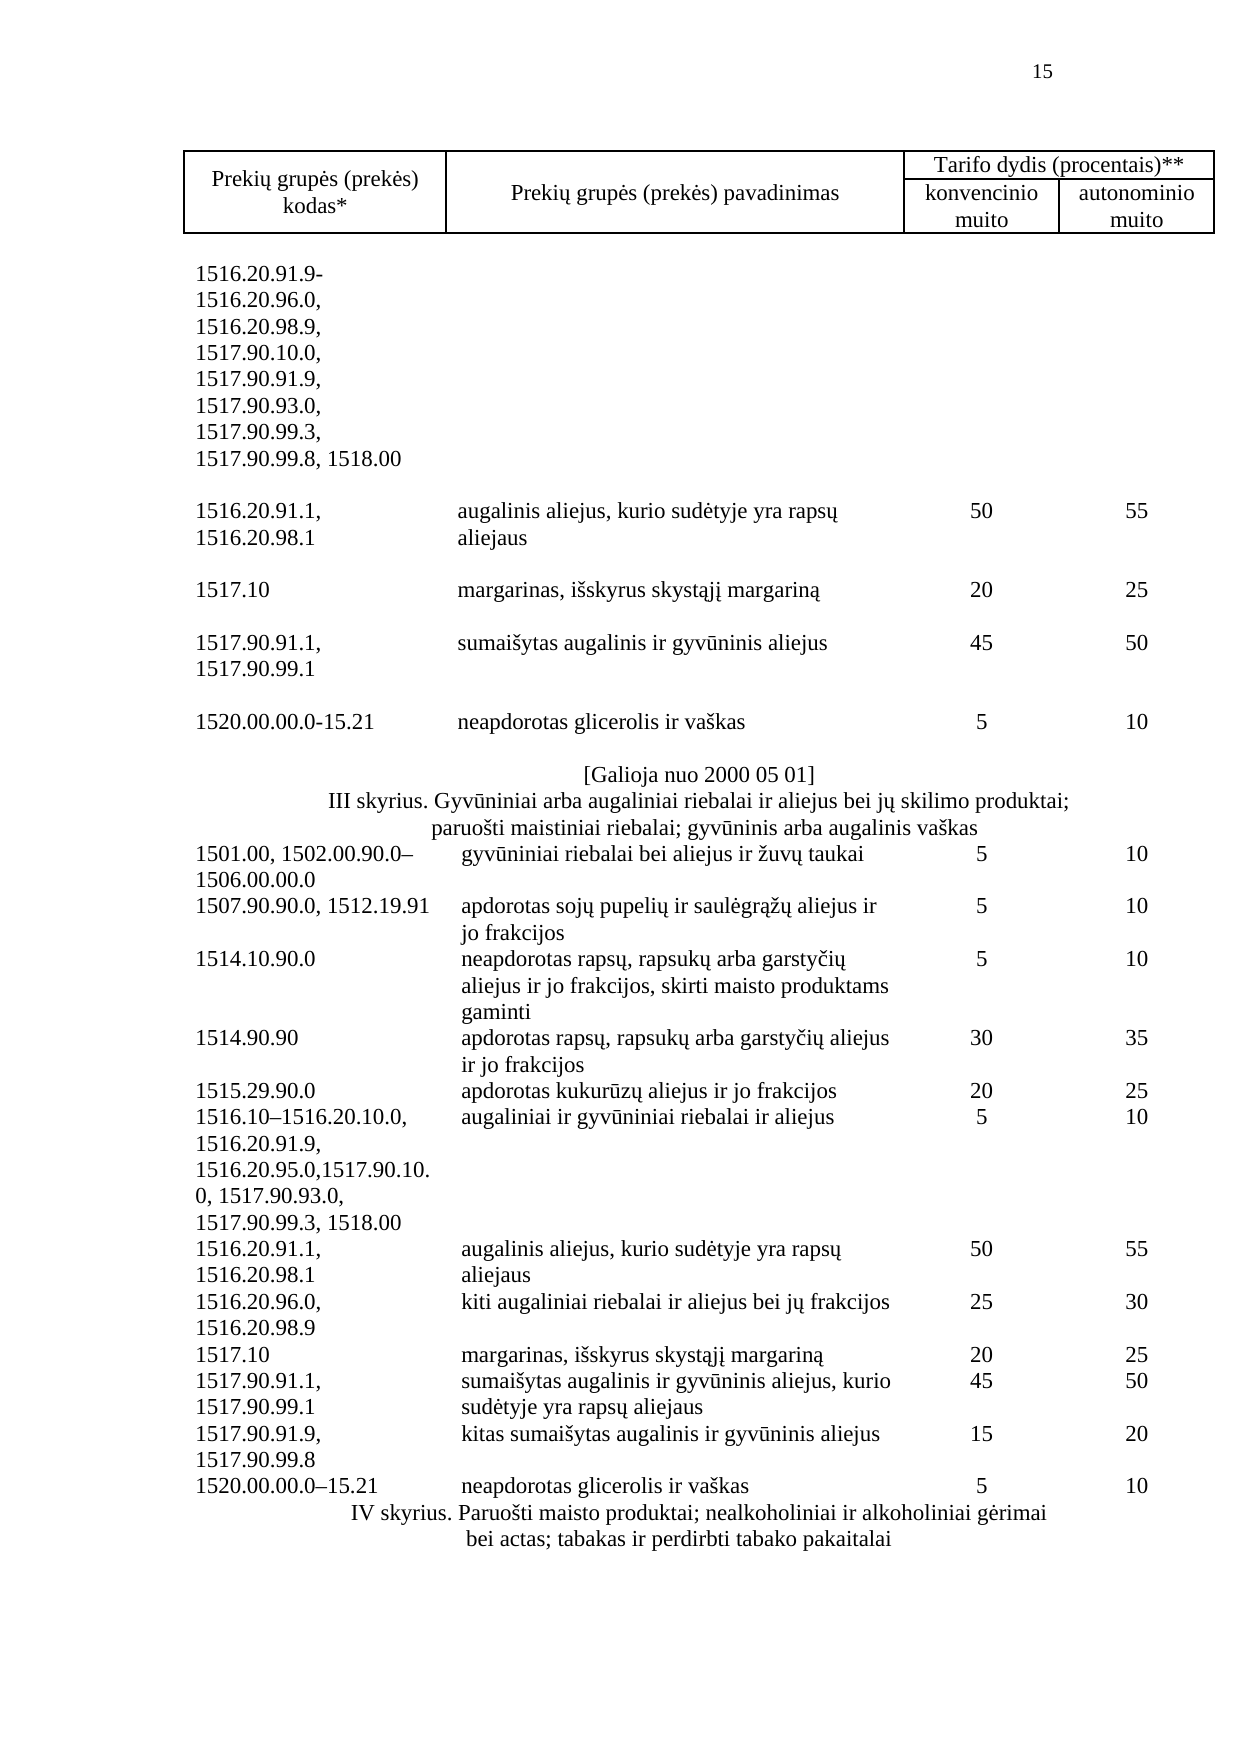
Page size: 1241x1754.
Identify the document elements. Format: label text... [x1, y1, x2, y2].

table_cell 1516.20.91.9-1516.20.96.0, 1516.20.98.9, 1517.90.10.0, 1517.90.91.9, 1517.90.93.0, 1517.90.99.3, 1517.90.99.8, 1518.00 [184, 260, 446, 497]
table_cell 20 [904, 1077, 1059, 1103]
table_cell 5 [904, 840, 1059, 893]
table_cell kiti augaliniai riebalai ir aliejus bei jų frakcijos [450, 1288, 904, 1341]
table_cell 45 [904, 1367, 1059, 1420]
table_cell 30 [904, 1024, 1059, 1077]
table_cell 1520.00.00.0-15.21 [184, 708, 446, 761]
table_cell gyvūniniai riebalai bei aliejus ir žuvų taukai [450, 840, 904, 893]
table_cell margarinas, išskyrus skystąjį margariną [450, 1341, 904, 1367]
table_cell 5 [904, 708, 1059, 761]
table_cell autonominio muito [1060, 180, 1213, 232]
table_cell 50 [1059, 629, 1214, 708]
table_cell [446, 234, 904, 260]
table_cell augalinis aliejus, kurio sudėtyje yra rapsų aliejaus [446, 497, 904, 576]
table_cell 20 [1059, 1420, 1214, 1472]
table_cell 1520.00.00.0–15.21 [184, 1473, 450, 1499]
table_cell 1517.90.91.1, 1517.90.99.1 [184, 1367, 450, 1420]
table_cell apdorotas rapsų, rapsukų arba garstyčių aliejus ir jo frakcijos [450, 1024, 904, 1077]
table_cell 20 [904, 576, 1059, 629]
table_cell augalinis aliejus, kurio sudėtyje yra rapsų aliejaus [450, 1235, 904, 1288]
table_cell sumaišytas augalinis ir gyvūninis aliejus, kurio sudėtyje yra rapsų aliejaus [450, 1367, 904, 1420]
table_cell 30 [1059, 1288, 1214, 1341]
table_cell 45 [904, 629, 1059, 708]
table_cell IV skyrius. Paruošti maisto produktai; nealkoholiniai ir alkoholiniai gėrimai bei actas; tabakas ir perdirbti tabako pakaitalai [184, 1499, 1214, 1551]
table_cell 10 [1059, 1104, 1214, 1235]
table_cell neapdorotas glicerolis ir vaškas [446, 708, 904, 761]
table_cell [184, 234, 446, 260]
table_header Prekių grupės (prekės) pavadinimas [447, 152, 903, 232]
table_cell kitas sumaišytas augalinis ir gyvūninis aliejus [450, 1420, 904, 1472]
table_cell [1059, 260, 1214, 497]
table_header Tarifo dydis (procentais)** [905, 152, 1213, 178]
table_cell [904, 260, 1059, 497]
table_cell apdorotas kukurūzų aliejus ir jo frakcijos [450, 1077, 904, 1103]
table_cell margarinas, išskyrus skystąjį margariną [446, 576, 904, 629]
table_cell [446, 1551, 904, 1578]
table_cell 55 [1059, 497, 1214, 576]
table_cell neapdorotas glicerolis ir vaškas [450, 1473, 904, 1499]
table_cell 55 [1059, 1235, 1214, 1288]
table_cell [1059, 234, 1214, 260]
table_cell 1517.10 [184, 576, 446, 629]
table_cell 25 [1059, 1341, 1214, 1367]
table_cell 1514.10.90.0 [184, 945, 450, 1024]
table_cell III skyrius. Gyvūniniai arba augaliniai riebalai ir aliejus bei jų skilimo produktai; paruošti maistiniai riebalai; gyvūninis arba augalinis vaškas [184, 787, 1214, 840]
table_cell 5 [904, 945, 1059, 1024]
table_cell 25 [1059, 1077, 1214, 1103]
table_cell neapdorotas rapsų, rapsukų arba garstyčių aliejus ir jo frakcijos, skirti maisto produktams gaminti [450, 945, 904, 1024]
table_cell 1514.90.90 [184, 1024, 450, 1077]
table_cell 1516.20.96.0, 1516.20.98.9 [184, 1288, 450, 1341]
table_cell 5 [904, 1473, 1059, 1499]
table_cell 1516.20.91.1, 1516.20.98.1 [184, 1235, 450, 1288]
table_cell 1517.10 [184, 1341, 450, 1367]
table_cell 10 [1059, 708, 1214, 761]
table_cell 25 [1059, 576, 1214, 629]
table_cell [446, 260, 904, 497]
table_cell 1507.90.90.0, 1512.19.91 [184, 893, 450, 945]
table_cell augaliniai ir gyvūniniai riebalai ir aliejus [450, 1104, 904, 1235]
table_cell 35 [1059, 1024, 1214, 1077]
table_cell 25 [904, 1288, 1059, 1341]
table_cell 10 [1059, 840, 1214, 893]
table_cell 10 [1059, 1473, 1214, 1499]
table_header Prekių grupės (prekės) kodas* [185, 152, 445, 232]
table_cell konvencinio muito [905, 180, 1058, 232]
table_cell 1516.10–1516.20.10.0, 1516.20.91.9, 1516.20.95.0,1517.90.10.0, 1517.90.93.0, 1517.90.99.3, 1518.00 [184, 1104, 450, 1235]
table_cell [Galioja nuo 2000 05 01] [184, 761, 1214, 787]
table_cell [184, 1551, 446, 1578]
table_cell 50 [1059, 1367, 1214, 1420]
table_cell 1517.90.91.9, 1517.90.99.8 [184, 1420, 450, 1472]
table_cell 5 [904, 893, 1059, 945]
table_cell 1501.00, 1502.00.90.0–1506.00.00.0 [184, 840, 450, 893]
table_cell sumaišytas augalinis ir gyvūninis aliejus [446, 629, 904, 708]
table_cell apdorotas sojų pupelių ir saulėgrąžų aliejus ir jo frakcijos [450, 893, 904, 945]
table_cell 15 [904, 1420, 1059, 1472]
table_cell 50 [904, 497, 1059, 576]
table_cell 1515.29.90.0 [184, 1077, 450, 1103]
table_cell 1517.90.91.1, 1517.90.99.1 [184, 629, 446, 708]
table_cell 10 [1059, 893, 1214, 945]
table_cell 1516.20.91.1, 1516.20.98.1 [184, 497, 446, 576]
table_cell 50 [904, 1235, 1059, 1288]
table_cell [904, 234, 1059, 260]
table_cell [1059, 1551, 1214, 1578]
table_cell 20 [904, 1341, 1059, 1367]
table_cell [904, 1551, 1059, 1578]
table_cell 5 [904, 1104, 1059, 1235]
table_cell 10 [1059, 945, 1214, 1024]
